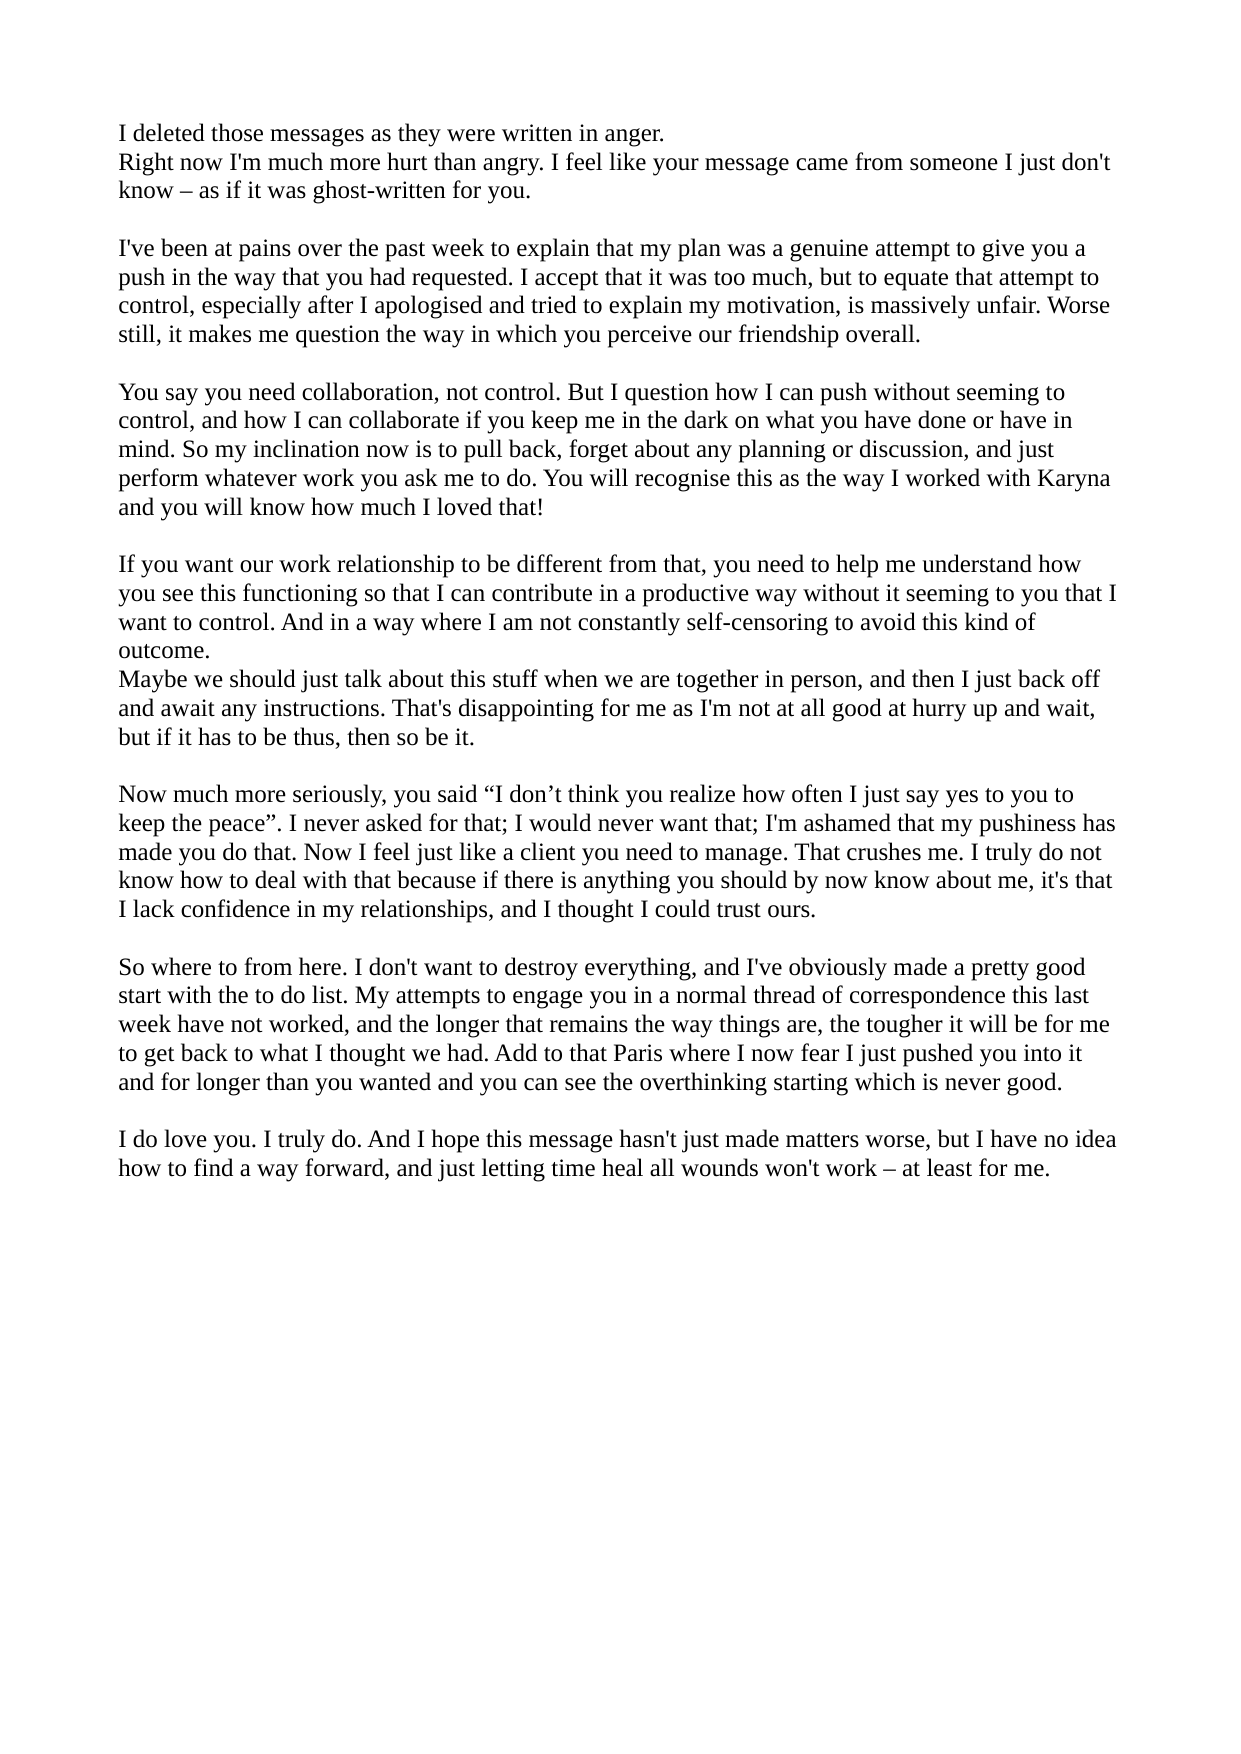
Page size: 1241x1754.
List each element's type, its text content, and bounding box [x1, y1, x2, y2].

text I deleted those messages as they were written in anger. [118, 118, 1122, 147]
text I've been at pains over the past week to explain that my plan was a genuine attempt to give you a push in the way that you had requested. I accept that it was too much, but to equate that attempt to control, especially after I apologised and tried to explain my motivation, is massively unfair. Worse still, it makes me question the way in which you perceive our friendship overall. [118, 233, 1122, 348]
text Right now I'm much more hurt than angry. I feel like your message came from someone I just don't know – as if it was ghost-written for you. [118, 147, 1122, 204]
text You say you need collaboration, not control. But I question how I can push without seeming to control, and how I can collaborate if you keep me in the dark on what you have done or have in mind. So my inclination now is to pull back, forget about any planning or discussion, and just perform whatever work you ask me to do. You will recognise this as the way I worked with Karyna and you will know how much I loved that! [118, 377, 1122, 521]
text So where to from here. I don't want to destroy everything, and I've obviously made a pretty good start with the to do list. My attempts to engage you in a normal thread of correspondence this last week have not worked, and the longer that remains the way things are, the tougher it will be for me to get back to what I thought we had. Add to that Paris where I now fear I just pushed you into it and for longer than you wanted and you can see the overthinking starting which is never good. [118, 952, 1122, 1096]
text Now much more seriously, you said “I don’t think you realize how often I just say yes to you to keep the peace”. I never asked for that; I would never want that; I'm ashamed that my pushiness has made you do that. Now I feel just like a client you need to manage. That crushes me. I truly do not know how to deal with that because if there is anything you should by now know about me, it's that I lack confidence in my relationships, and I thought I could trust ours. [118, 779, 1122, 923]
text If you want our work relationship to be different from that, you need to help me understand how you see this functioning so that I can contribute in a productive way without it seeming to you that I want to control. And in a way where I am not constantly self-censoring to avoid this kind of outcome. Maybe we should just talk about this stuff when we are together in person, and then I just back off and await any instructions. That's disappointing for me as I'm not at all good at hurry up and wait, but if it has to be thus, then so be it. [118, 549, 1122, 751]
text I do love you. I truly do. And I hope this message hasn't just made matters worse, but I have no idea how to find a way forward, and just letting time heal all wounds won't work – at least for me. [118, 1124, 1122, 1182]
